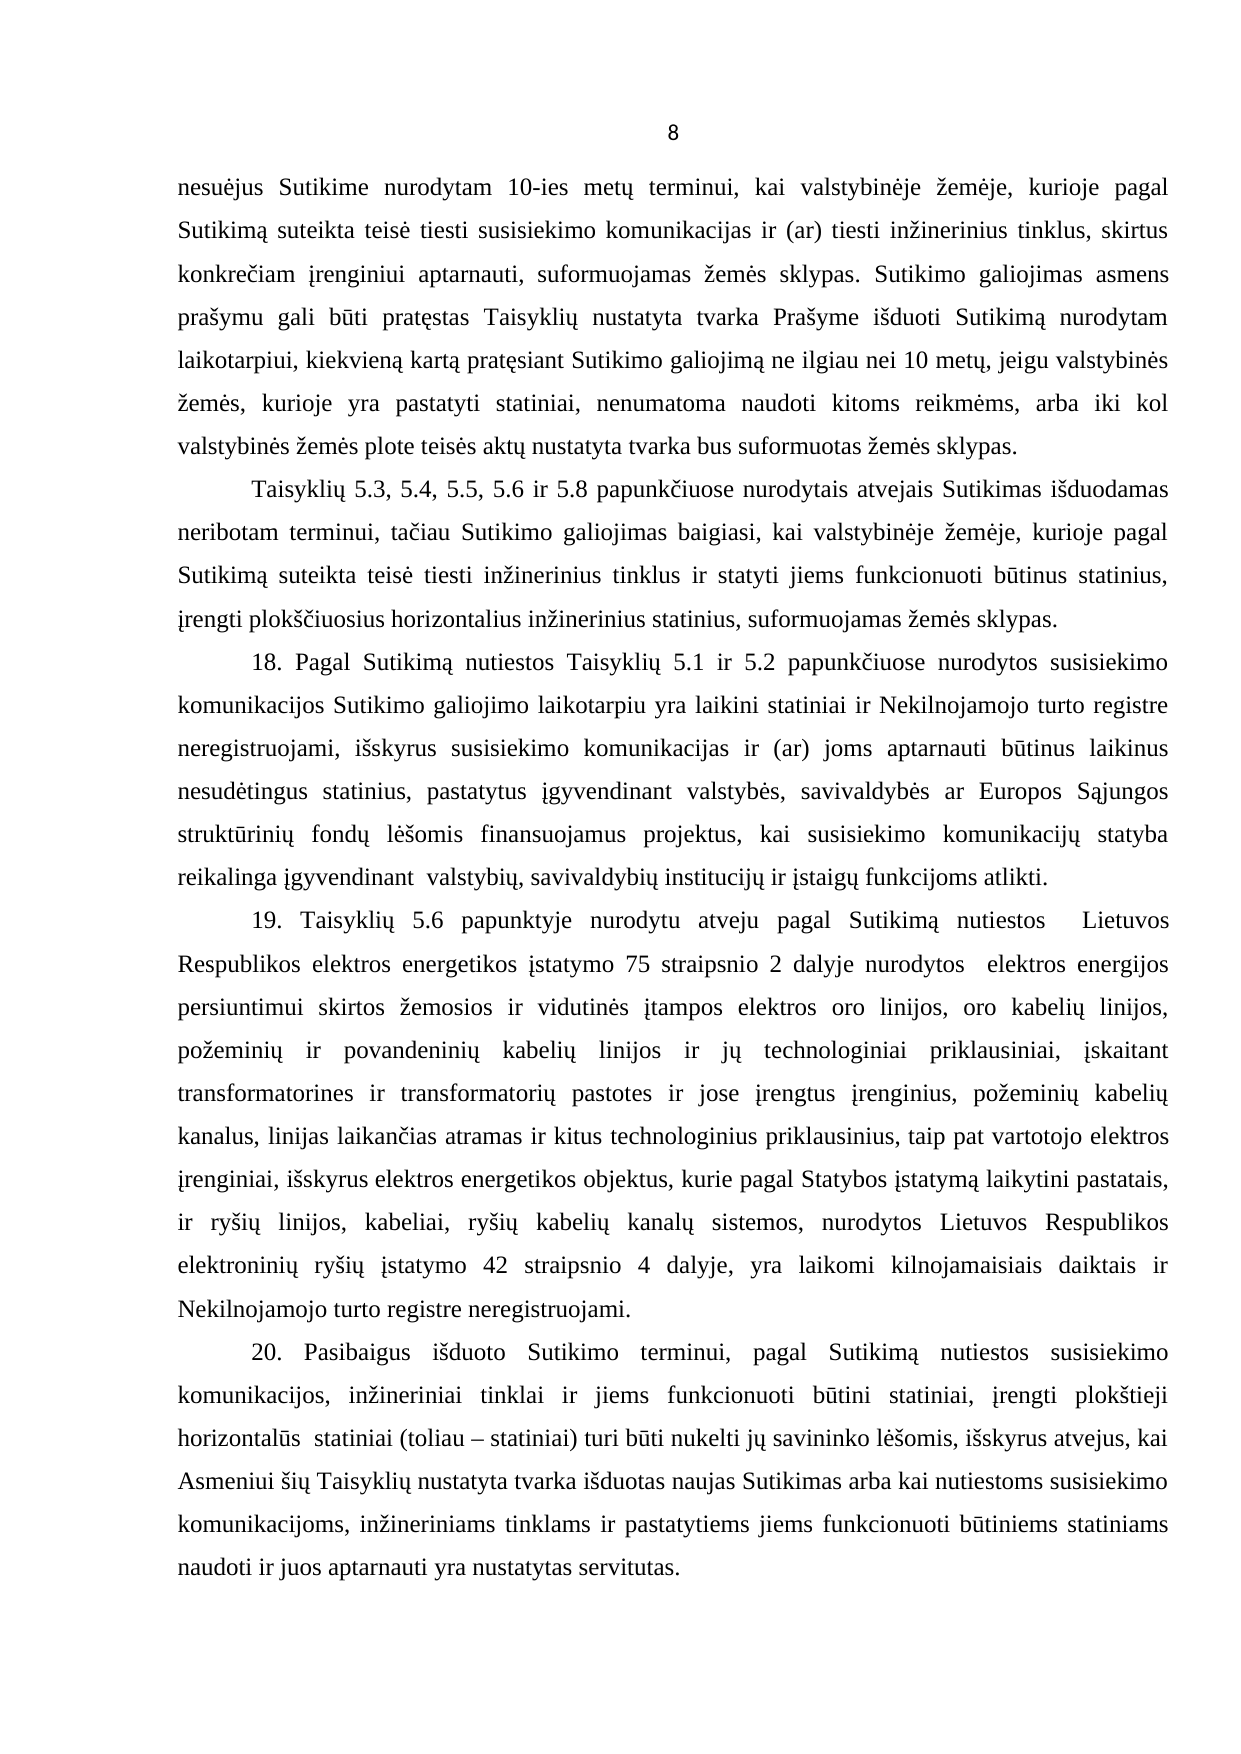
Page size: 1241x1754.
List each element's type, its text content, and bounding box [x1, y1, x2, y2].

text nesuėjus Sutikime nurodytam 10-ies metų terminui, kai valstybinėje žemėje, kurioje pagal Sutikimą suteikta teisė tiesti susisiekimo komunikacijas ir (ar) tiesti inžinerinius tinklus, skirtus konkrečiam įrenginiui aptarnauti, suformuojamas žemės sklypas. Sutikimo galiojimas asmens prašymu gali būti pratęstas Taisyklių nustatyta tvarka Prašyme išduoti Sutikimą nurodytam laikotarpiui, kiekvieną kartą pratęsiant Sutikimo galiojimą ne ilgiau nei 10 metų, jeigu valstybinės žemės, kurioje yra pastatyti statiniai, nenumatoma naudoti kitoms reikmėms, arba iki kol valstybinės žemės plote teisės aktų nustatyta tvarka bus suformuotas žemės sklypas. [177, 172, 1169, 460]
text 19. Taisyklių 5.6 papunktyje nurodytu atveju pagal Sutikimą nutiestos Lietuvos Respublikos elektros energetikos įstatymo 75 straipsnio 2 dalyje nurodytos elektros energijos persiuntimui skirtos žemosios ir vidutinės įtampos elektros oro linijos, oro kabelių linijos, požeminių ir povandeninių kabelių linijos ir jų technologiniai priklausiniai, įskaitant transformatorines ir transformatorių pastotes ir jose įrengtus įrenginius, požeminių kabelių kanalus, linijas laikančias atramas ir kitus technologinius priklausinius, taip pat vartotojo elektros įrenginiai, išskyrus elektros energetikos objektus, kurie pagal Statybos įstatymą laikytini pastatais, ir ryšių linijos, kabeliai, ryšių kabelių kanalų sistemos, nurodytos Lietuvos Respublikos elektroninių ryšių įstatymo 42 straipsnio 4 dalyje, yra laikomi kilnojamaisiais daiktais ir Nekilnojamojo turto registre neregistruojami. [177, 906, 1169, 1322]
text 18. Pagal Sutikimą nutiestos Taisyklių 5.1 ir 5.2 papunkčiuose nurodytos susisiekimo komunikacijos Sutikimo galiojimo laikotarpiu yra laikini statiniai ir Nekilnojamojo turto registre neregistruojami, išskyrus susisiekimo komunikacijas ir (ar) joms aptarnauti būtinus laikinus nesudėtingus statinius, pastatytus įgyvendinant valstybės, savivaldybės ar Europos Sąjungos struktūrinių fondų lėšomis finansuojamus projektus, kai susisiekimo komunikacijų statyba reikalinga įgyvendinant valstybių, savivaldybių institucijų ir įstaigų funkcijoms atlikti. [177, 647, 1169, 891]
text 20. Pasibaigus išduoto Sutikimo terminui, pagal Sutikimą nutiestos susisiekimo komunikacijos, inžineriniai tinklai ir jiems funkcionuoti būtini statiniai, įrengti plokštieji horizontalūs statiniai (toliau – statiniai) turi būti nukelti jų savininko lėšomis, išskyrus atvejus, kai Asmeniui šių Taisyklių nustatyta tvarka išduotas naujas Sutikimas arba kai nutiestoms susisiekimo komunikacijoms, inžineriniams tinklams ir pastatytiems jiems funkcionuoti būtiniems statiniams naudoti ir juos aptarnauti yra nustatytas servitutas. [177, 1337, 1169, 1581]
text Taisyklių 5.3, 5.4, 5.5, 5.6 ir 5.8 papunkčiuose nurodytais atvejais Sutikimas išduodamas neribotam terminui, tačiau Sutikimo galiojimas baigiasi, kai valstybinėje žemėje, kurioje pagal Sutikimą suteikta teisė tiesti inžinerinius tinklus ir statyti jiems funkcionuoti būtinus statinius, įrengti plokščiuosius horizontalius inžinerinius statinius, suformuojamas žemės sklypas. [177, 474, 1169, 632]
